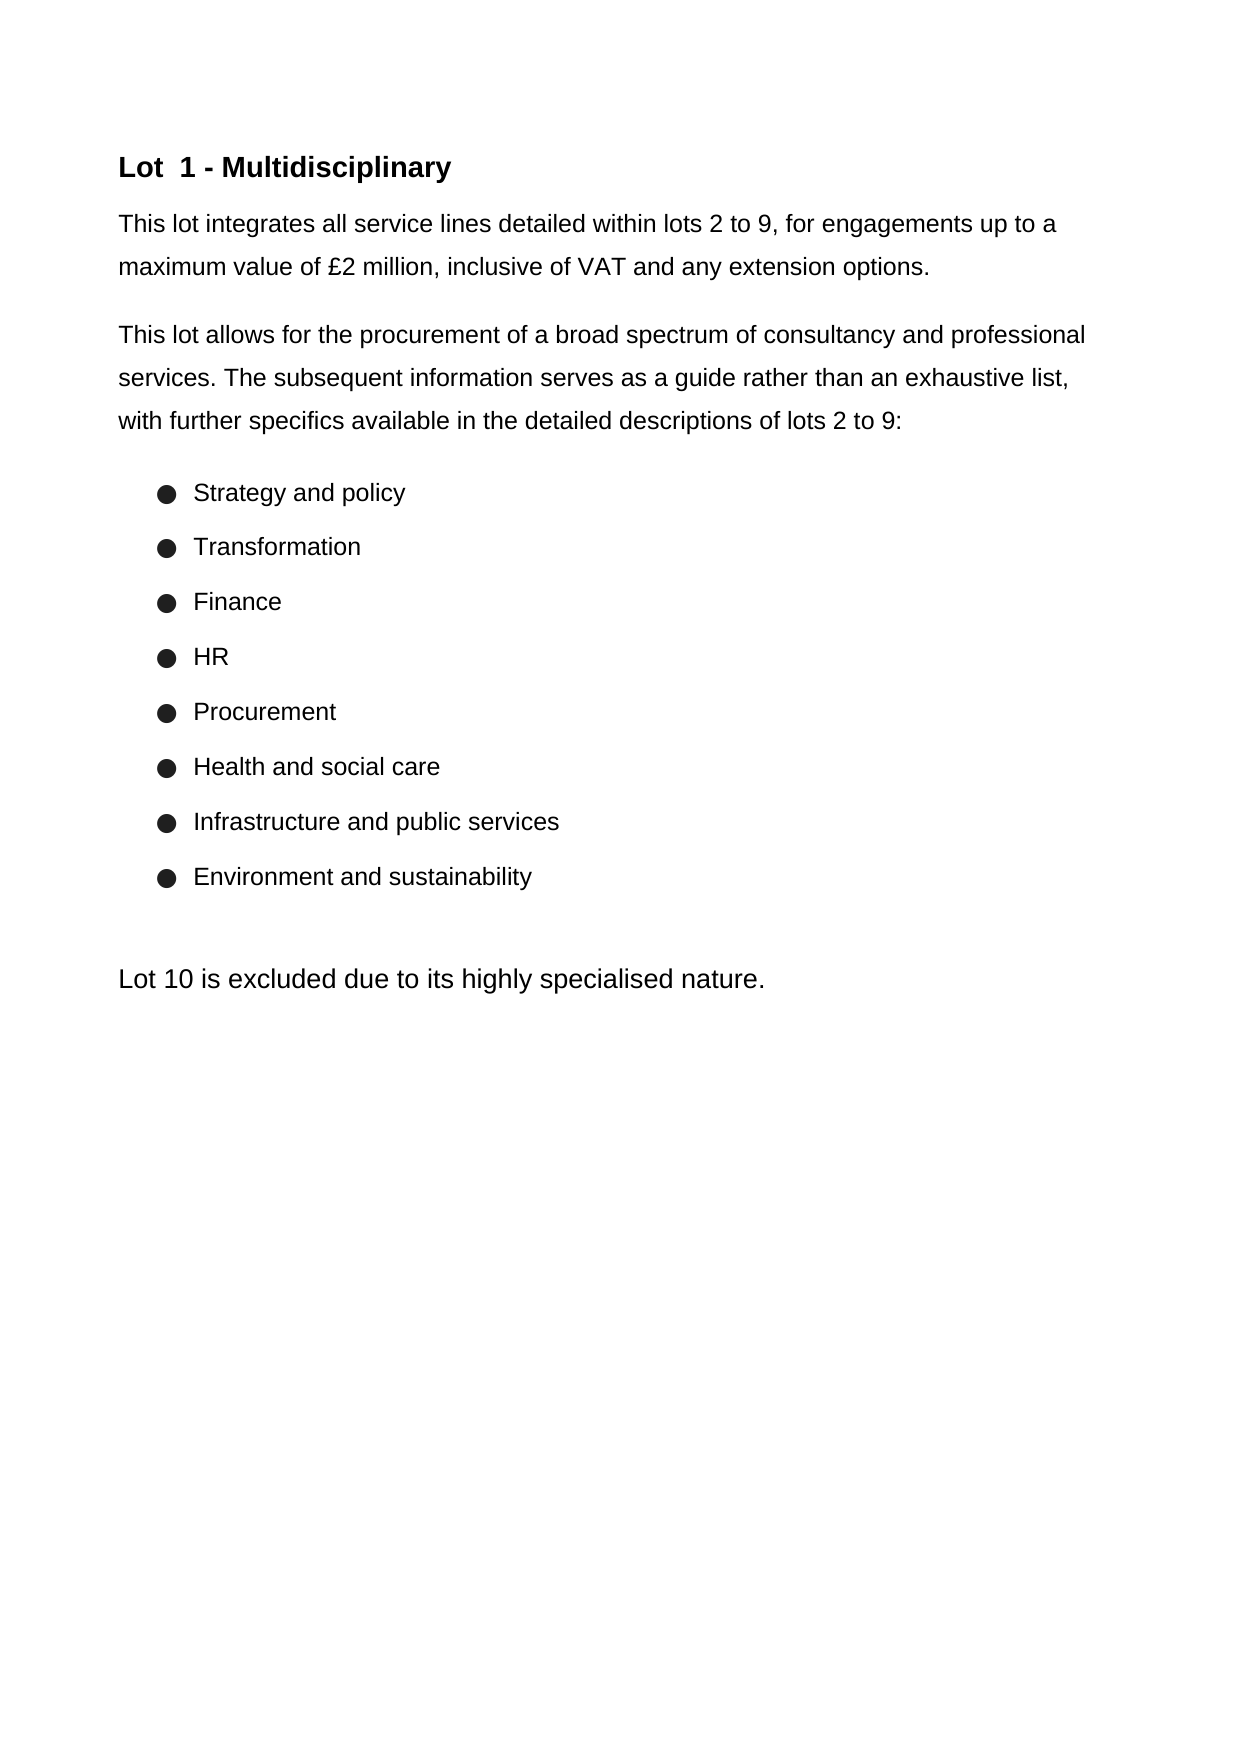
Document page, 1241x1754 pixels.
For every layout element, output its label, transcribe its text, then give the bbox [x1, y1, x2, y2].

text Lot 10 is excluded due to its highly specialised nature. [118, 963, 1109, 994]
list Procurement [156, 694, 1090, 728]
text This lot integrates all service lines detailed within lots 2 to 9, for engagements up to a maximum value of £2 million, inclusive of VAT and any extension options. [118, 208, 1109, 280]
list Finance [156, 584, 1090, 618]
list Strategy and policy [156, 474, 1090, 508]
list HR [156, 639, 1090, 673]
list Environment and sustainability [156, 858, 1090, 892]
text This lot allows for the procurement of a broad spectrum of consultancy and professional services. The subsequent information serves as a guide rather than an exhaustive list, with further specifics available in the detailed descriptions of lots 2 to 9: [118, 320, 1109, 435]
list Health and social care [156, 749, 1090, 783]
subtitle Lot 1 - Multidisciplinary [118, 150, 1109, 183]
list Infrastructure and public services [156, 803, 1090, 838]
list Transformation [156, 529, 1090, 563]
